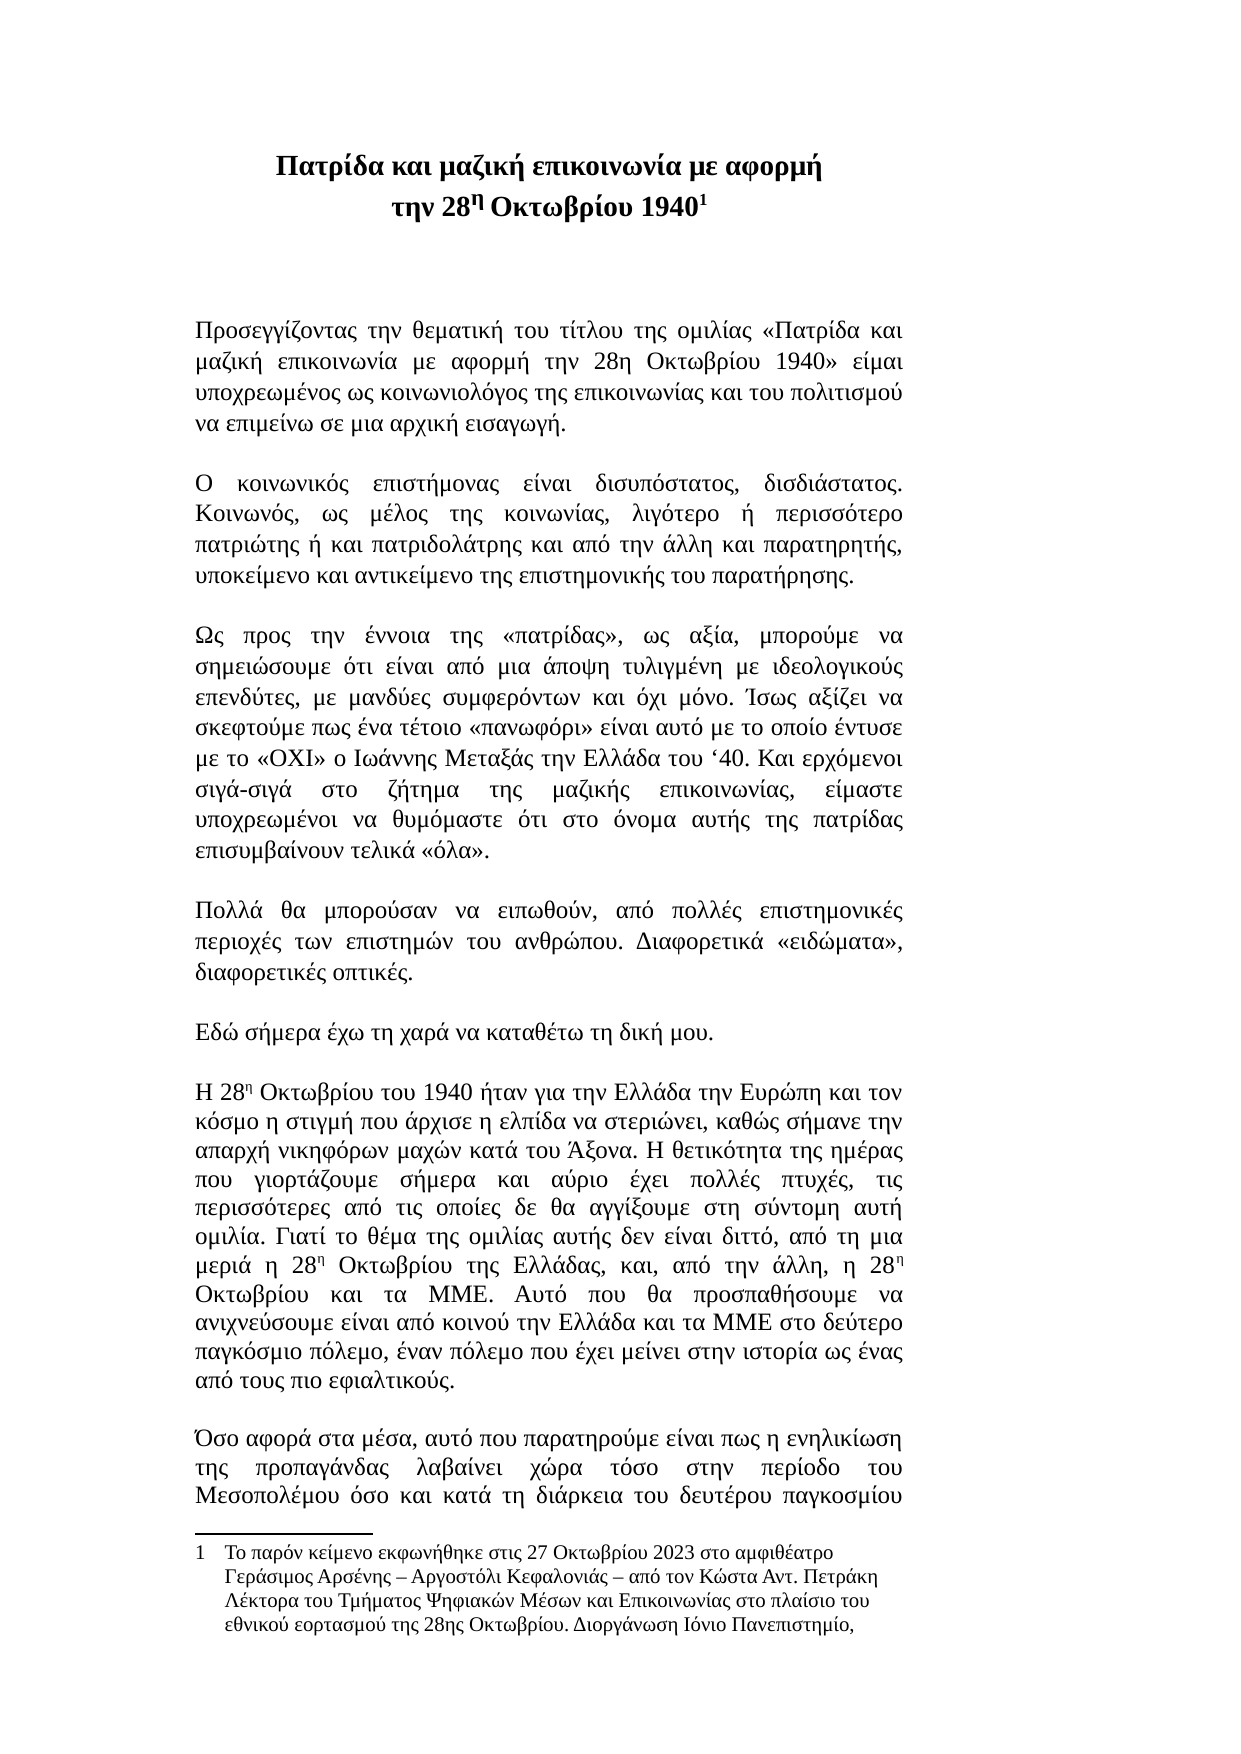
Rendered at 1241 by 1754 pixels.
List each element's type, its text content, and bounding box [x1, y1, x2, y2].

text Το παρόν κείμενο εκφωνήθηκε στις 27 Οκτωβρίου 2023 στο αμφιθέατρο Γεράσιμος Αρσένης – Αργοστόλι Κεφαλονιάς – από τον Κώστα Αντ. Πετράκη Λέκτορα του Τμήματος Ψηφιακών Μέσων και Επικοινωνίας στο πλαίσιο του εθνικού εορτασμού της 28ης Οκτωβρίου. Διοργάνωση Ιόνιο Πανεπιστημίο, [195, 1539, 903, 1636]
text Ο κοινωνικός επιστήμονας είναι δισυπόστατος, δισδιάστατος. Κοινωνός, ως μέλος της κοινωνίας, λιγότερο ή περισσότερο πατριώτης ή και πατριδολάτρης και από την άλλη και παρατηρητής, υποκείμενο και αντικείμενο της επιστημονικής του παρατήρησης. [195, 468, 903, 589]
text Προσεγγίζοντας την θεματική του τίτλου της ομιλίας «Πατρίδα και μαζική επικοινωνία με αφορμή την 28η Οκτωβρίου 1940» είμαι υποχρεωμένος ως κοινωνιολόγος της επικοινωνίας και του πολιτισμού να επιμείνω σε μια αρχική εισαγωγή. [195, 315, 903, 436]
text Εδώ σήμερα έχω τη χαρά να καταθέτω τη δική μου. [195, 1017, 903, 1046]
text Πολλά θα μπορούσαν να ειπωθούν, από πολλές επιστημονικές περιοχές των επιστημών του ανθρώπου. Διαφορετικά «ειδώματα», διαφορετικές οπτικές. [195, 896, 903, 986]
text Ως προς την έννοια της «πατρίδας», ως αξία, μπορούμε να σημειώσουμε ότι είναι από μια άποψη τυλιγμένη με ιδεολογικούς επενδύτες, με μανδύες συμφερόντων και όχι μόνο. Ίσως αξίζει να σκεφτούμε πως ένα τέτοιο «πανωφόρι» είναι αυτό με το οποίο έντυσε με το «ΟΧΙ» ο Ιωάννης Μεταξάς την Ελλάδα του ‘40. Και ερχόμενοι σιγά-σιγά στο ζήτημα της μαζικής επικοινωνίας, είμαστε υποχρεωμένοι να θυμόμαστε ότι στο όνομα αυτής της πατρίδας επισυμβαίνουν τελικά «όλα». [195, 620, 903, 864]
text Όσο αφορά στα μέσα, αυτό που παρατηρούμε είναι πως η ενηλικίωση της προπαγάνδας λαβαίνει χώρα τόσο στην περίοδο του Μεσοπολέμου όσο και κατά τη διάρκεια του δευτέρου παγκοσμίου [195, 1423, 903, 1509]
text Η 28η Οκτωβρίου του 1940 ήταν για την Ελλάδα την Ευρώπη και τον κόσμο η στιγμή που άρχισε η ελπίδα να στεριώνει, καθώς σήμανε την απαρχή νικηφόρων μαχών κατά του Άξονα. Η θετικότητα της ημέρας που γιορτάζουμε σήμερα και αύριο έχει πολλές πτυχές, τις περισσότερες από τις οποίες δε θα αγγίξουμε στη σύντομη αυτή ομιλία. Γιατί το θέμα της ομιλίας αυτής δεν είναι διττό, από τη μια μεριά η 28η Οκτωβρίου της Ελλάδας, και, από την άλλη, η 28η Οκτωβρίου και τα ΜΜΕ. Αυτό που θα προσπαθήσουμε να ανιχνεύσουμε είναι από κοινού την Ελλάδα και τα ΜΜΕ στο δεύτερο παγκόσμιο πόλεμο, έναν πόλεμο που έχει μείνει στην ιστορία ως ένας από τους πιο εφιαλτικούς. [195, 1077, 903, 1394]
text Πατρίδα και μαζική επικοινωνία με αφορμή την 28η Οκτωβρίου 1940 [195, 148, 903, 223]
